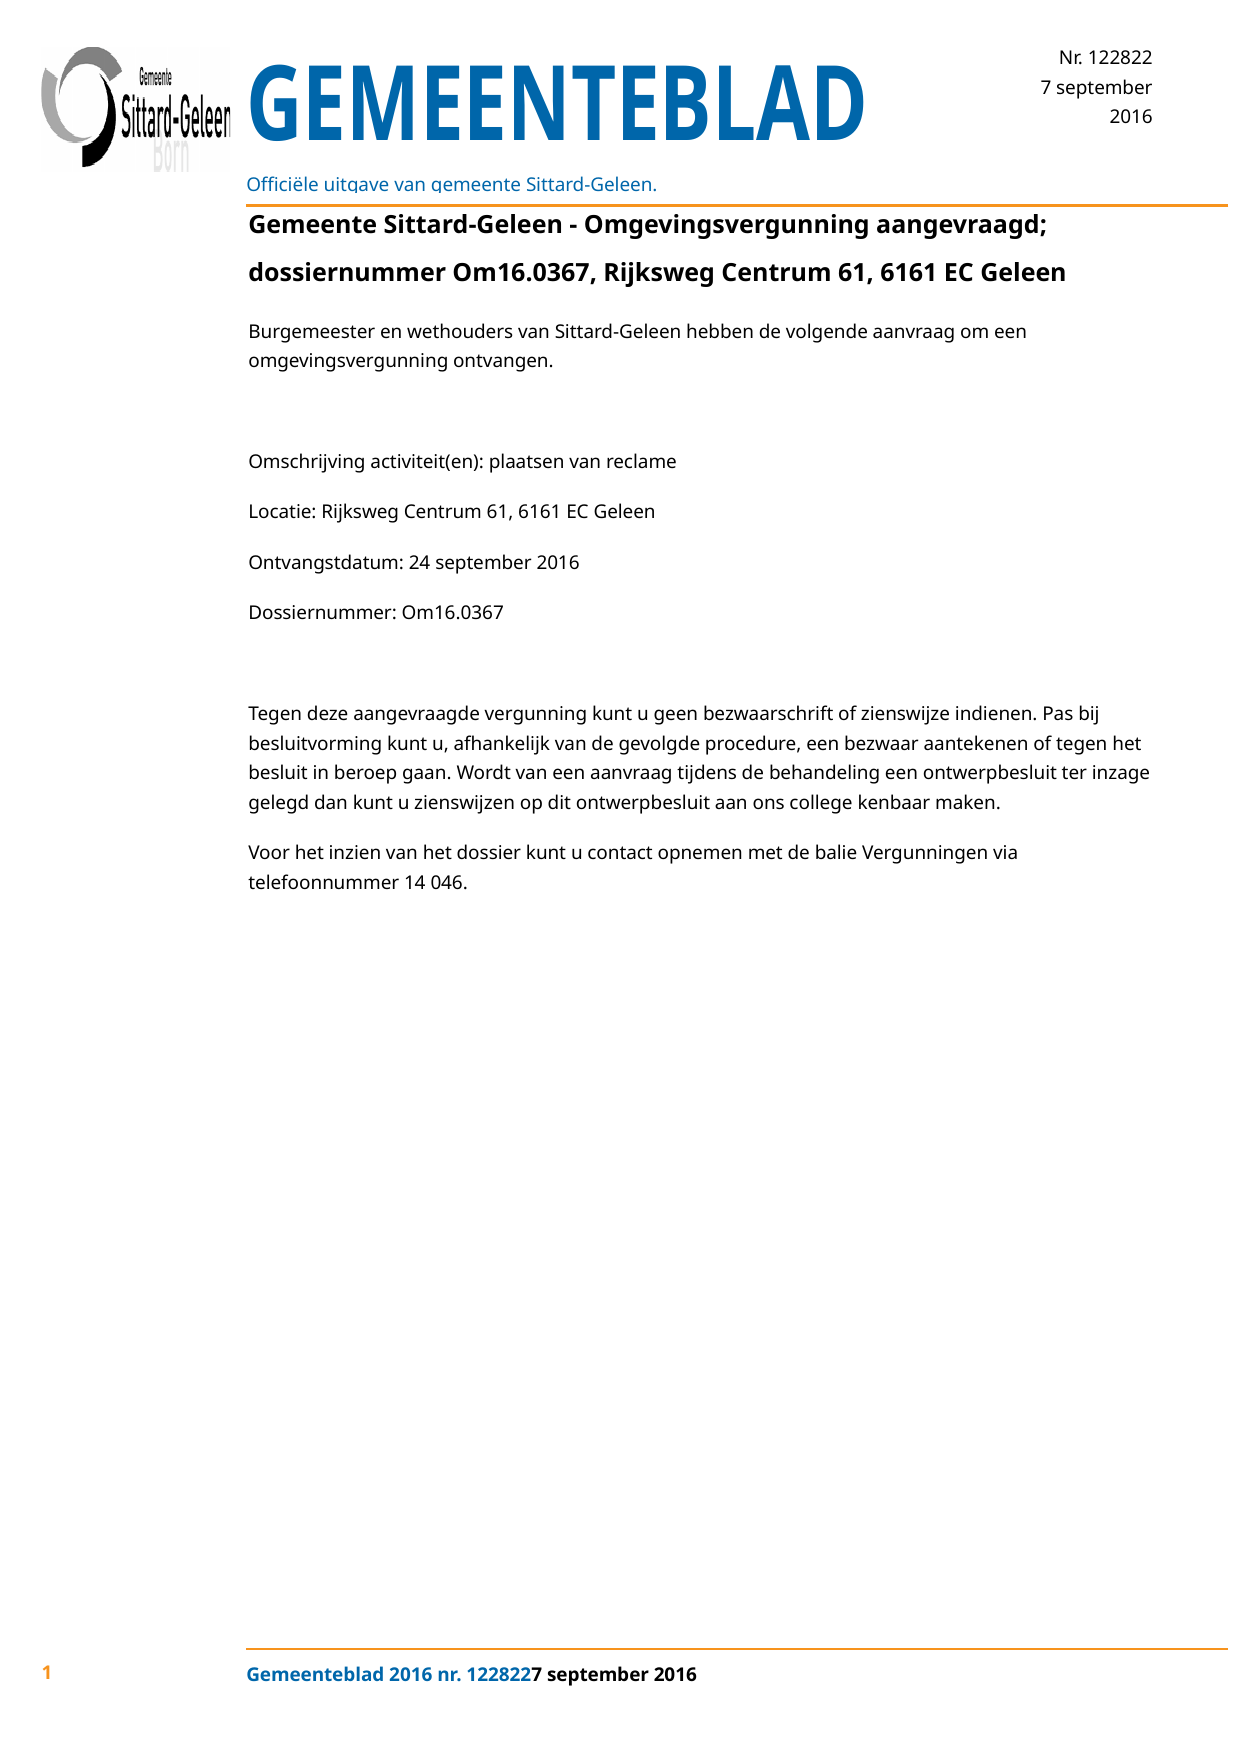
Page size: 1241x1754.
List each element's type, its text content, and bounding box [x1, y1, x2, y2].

picture [41, 47, 231, 172]
text Ontvangstdatum: 24 september 2016 [248, 549, 1152, 575]
text Voor het inzien van het dossier kunt u contact opnemen met de balie Vergunningen via telefoonnummer 14 046. [248, 839, 1152, 895]
text Burgemeester en wethouders van Sittard-Geleen hebben de volgende aanvraag om een omgevingsvergunning ontvangen. [248, 318, 1152, 373]
text Tegen deze aangevraagde vergunning kunt u geen bezwaarschrift of zienswijze indienen. Pas bij besluitvorming kunt u, afhankelijk van de gevolgde procedure, een bezwaar aantekenen of tegen het besluit in beroep gaan. Wordt van een aanvraag tijdens de behandeling een ontwerpbesluit ter inzage gelegd dan kunt u zienswijzen op dit ontwerpbesluit aan ons college kenbaar maken. [248, 700, 1152, 815]
text Locatie: Rijksweg Centrum 61, 6161 EC Geleen [248, 499, 1152, 524]
text Omschrijving activiteit(en): plaatsen van reclame [248, 448, 1152, 474]
text Dossiernummer: Om16.0367 [248, 599, 1152, 625]
text Gemeente Sittard-Geleen - Omgevingsvergunning aangevraagd; dossiernummer Om16.0367, Rijksweg Centrum 61, 6161 EC Geleen [248, 207, 1152, 288]
